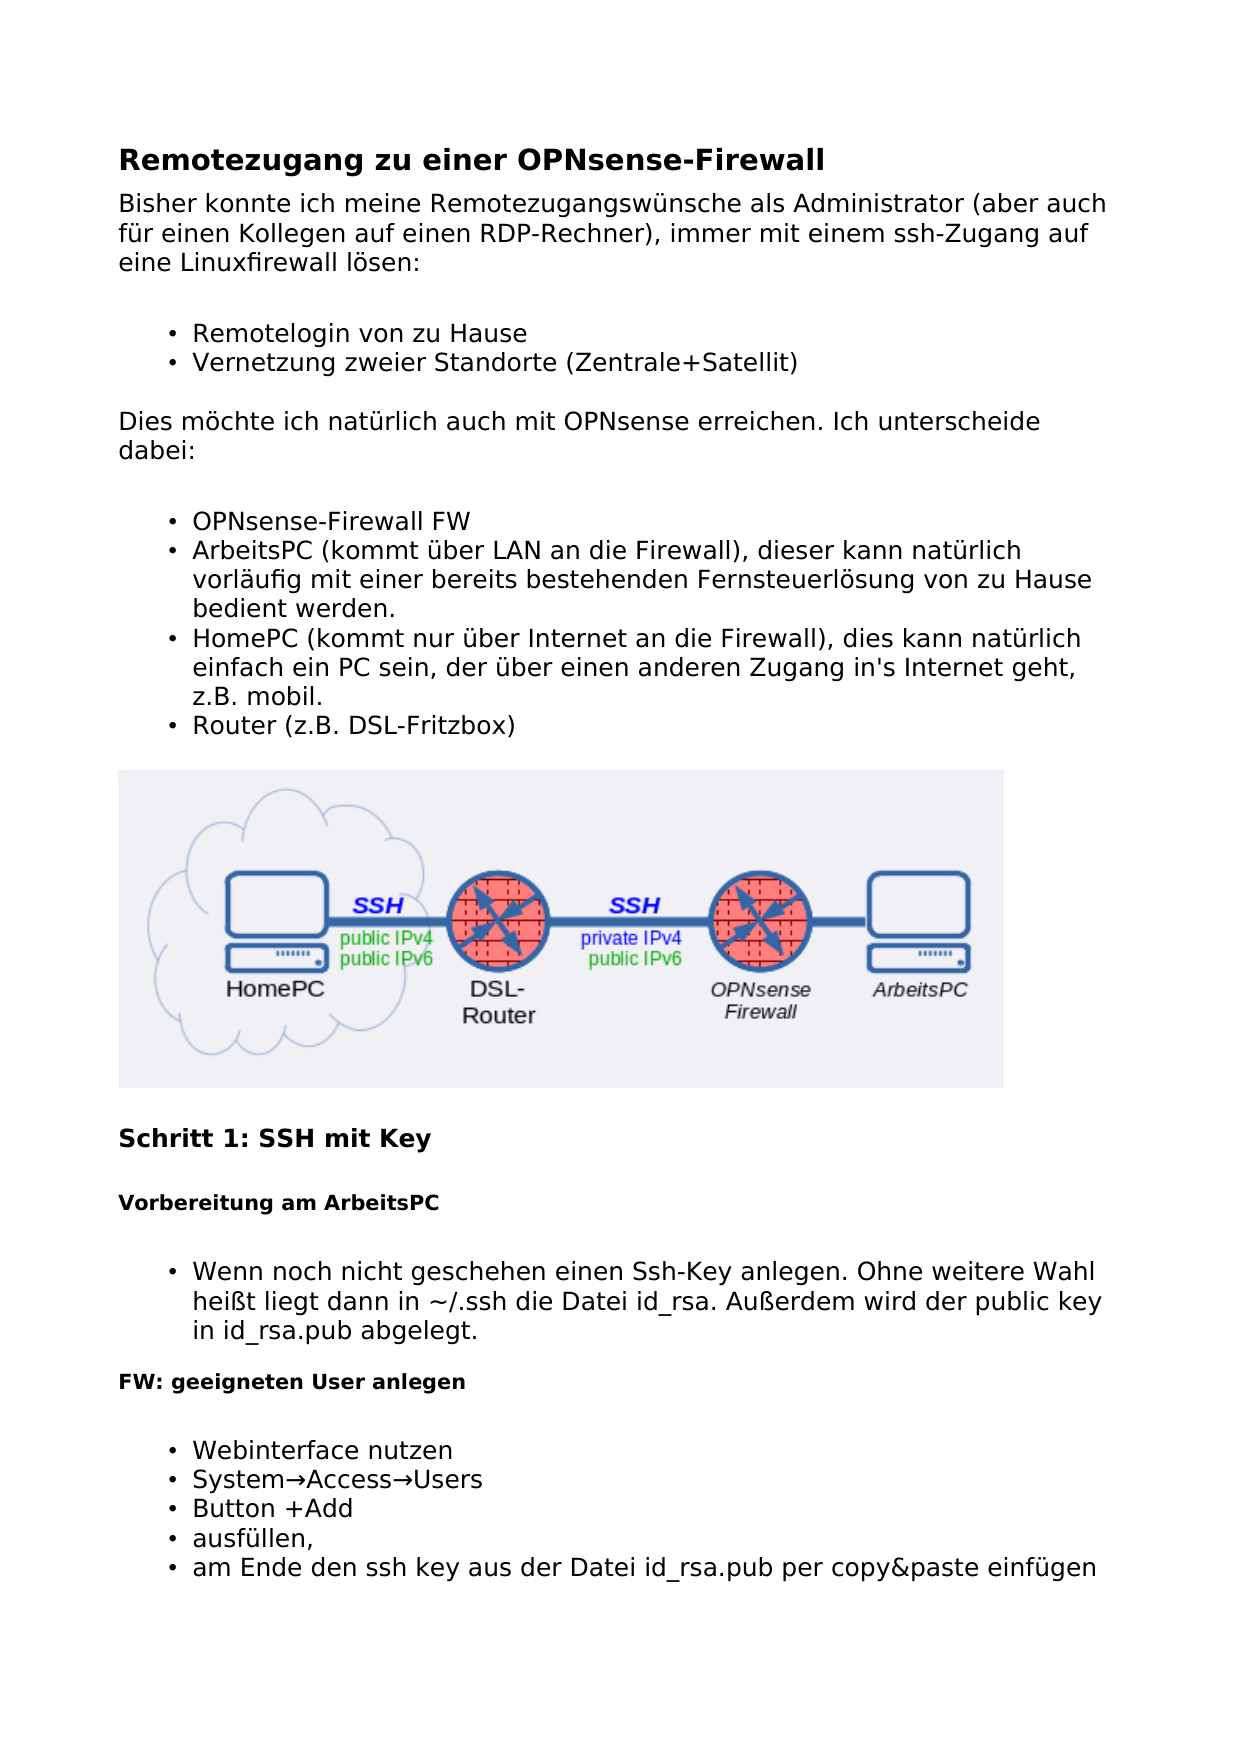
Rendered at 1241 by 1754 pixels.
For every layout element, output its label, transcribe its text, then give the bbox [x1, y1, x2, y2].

list ArbeitsPC (kommt über LAN an die Firewall), dieser kann natürlich vorläufig mit einer bereits bestehenden Fernsteuerlösung von zu Hause bedient werden. [177, 536, 1122, 624]
text Bisher konnte ich meine Remotezugangswünsche als Administrator (aber auch für einen Kollegen auf einen RDP-Rechner), immer mit einem ssh-Zugang auf eine Linuxfirewall lösen: [118, 189, 1122, 277]
list ausfüllen, [177, 1524, 1122, 1553]
list Button +Add [177, 1495, 1122, 1524]
list Vernetzung zweier Standorte (Zentrale+Satellit) [177, 348, 1122, 377]
text Dies möchte ich natürlich auch mit OPNsense erreichen. Ich unterscheide dabei: [118, 407, 1122, 465]
list Remotelogin von zu Hause [177, 319, 1122, 348]
list Router (z.B. DSL-Fritzbox) [177, 711, 1122, 741]
list Webinterface nutzen [177, 1436, 1122, 1466]
subtitle Vorbereitung am ArbeitsPC [118, 1191, 1122, 1216]
picture [118, 770, 1004, 1088]
list OPNsense-Firewall FW [177, 507, 1122, 536]
list Wenn noch nicht geschehen einen Ssh-Key anlegen. Ohne weitere Wahl heißt liegt dann in ~/.ssh die Datei id_rsa. Außerdem wird der public key in id_rsa.pub abgelegt. [177, 1258, 1122, 1345]
subtitle Remotezugang zu einer OPNsense-Firewall [118, 143, 1122, 177]
list am Ende den ssh key aus der Datei id_rsa.pub per copy&paste einfügen [177, 1553, 1122, 1582]
list HomePC (kommt nur über Internet an die Firewall), dies kann natürlich einfach ein PC sein, der über einen anderen Zugang in's Internet geht, z.B. mobil. [177, 624, 1122, 711]
subtitle Schritt 1: SSH mit Key [118, 1125, 1122, 1154]
list System→Access→Users [177, 1466, 1122, 1495]
subtitle FW: geeigneten User anlegen [118, 1370, 1122, 1394]
